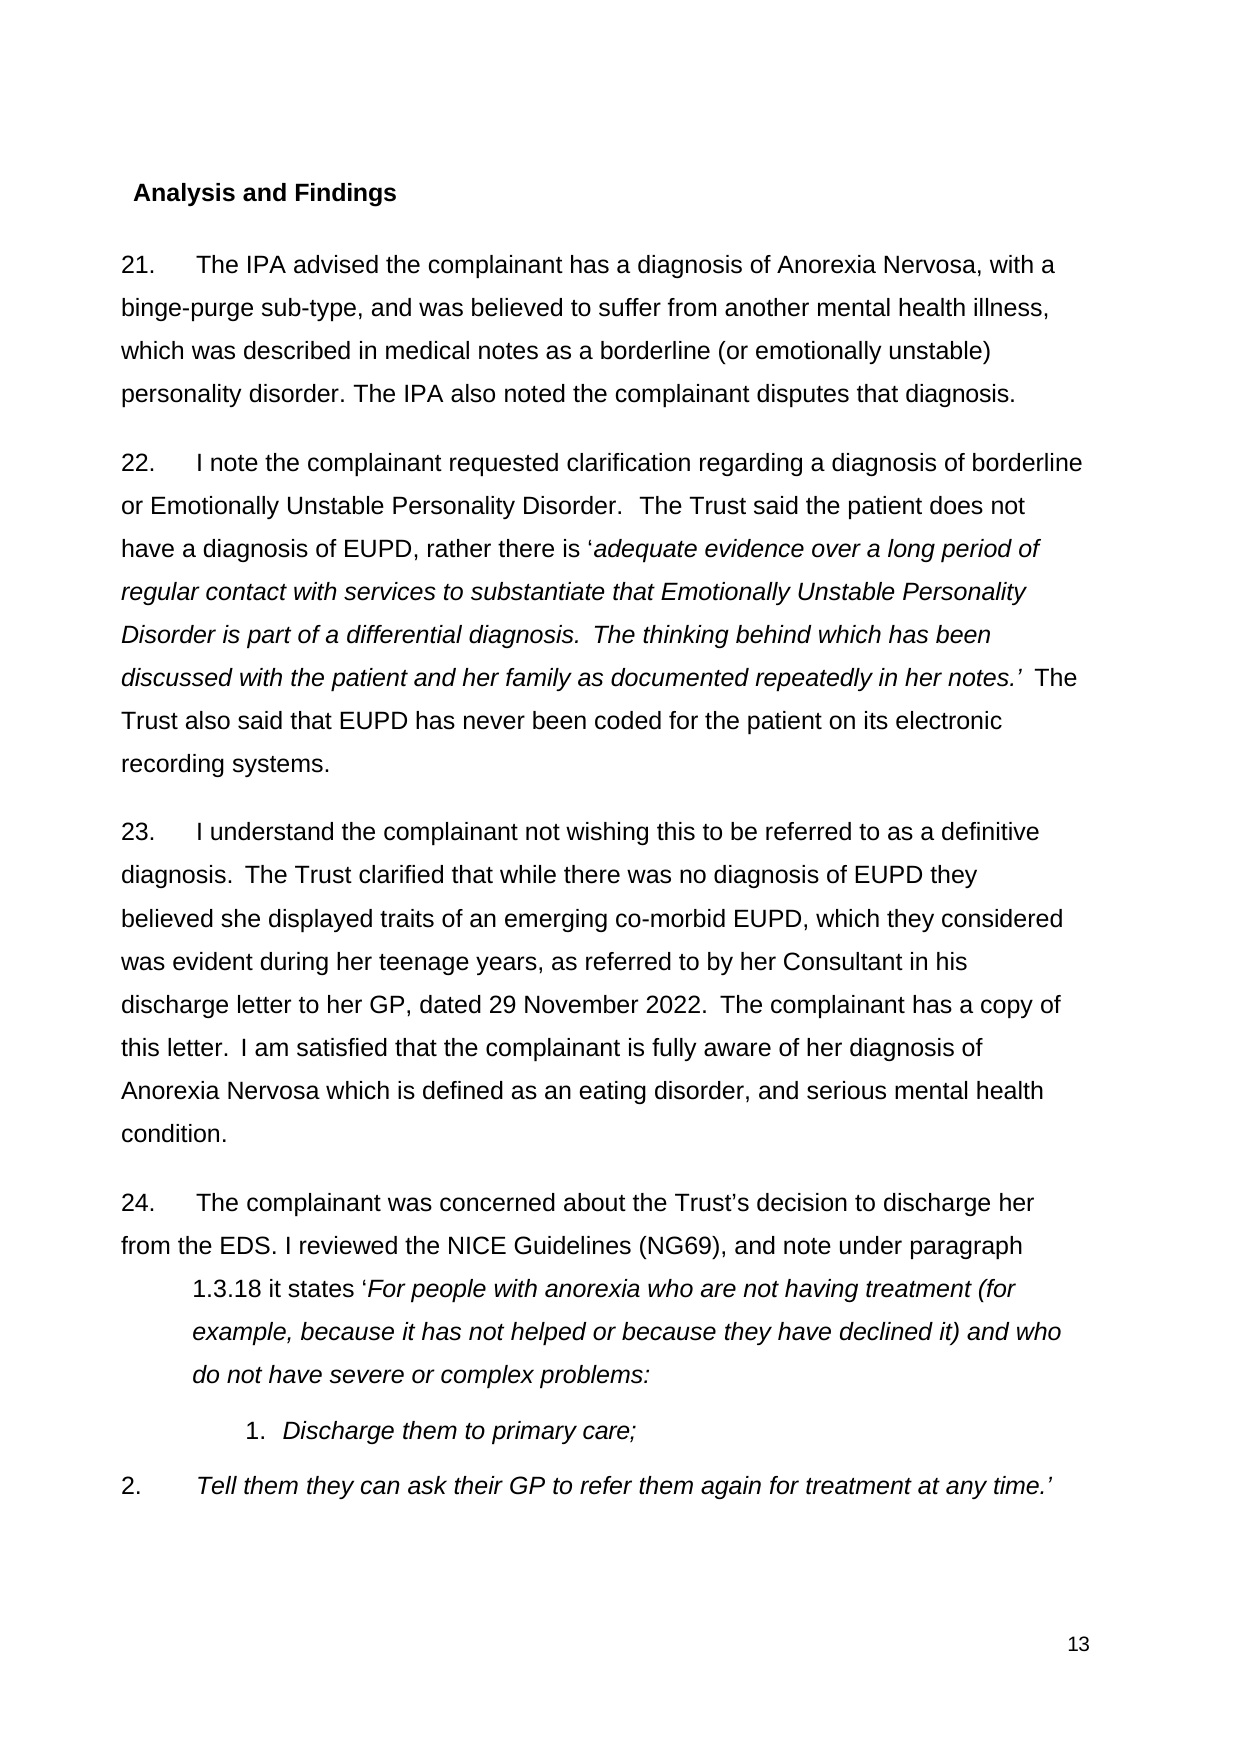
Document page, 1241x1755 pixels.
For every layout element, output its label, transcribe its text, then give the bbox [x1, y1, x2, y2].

list I note the complainant requested clarification regarding a diagnosis of borderline or Emotionally Unstable Personality Disorder. The Trust said the patient does not have a diagnosis of EUPD, rather there is ‘adequate evidence over a long period of regular contact with services to substantiate that Emotionally Unstable Personality Disorder is part of a differential diagnosis. The thinking behind which has been discussed with the patient and her family as documented repeatedly in her notes.’ The Trust also said that EUPD has never been coded for the patient on its electronic recording systems. [121, 448, 1086, 778]
list The IPA advised the complainant has a diagnosis of Anorexia Nervosa, with a binge-purge sub-type, and was believed to suffer from another mental health illness, which was described in medical notes as a borderline (or emotionally unstable) personality disorder. The IPA also noted the complainant disputes that diagnosis. [121, 250, 1079, 408]
text Analysis and Findings [133, 178, 1103, 206]
text 1.3.18 it states ‘For people with anorexia who are not having treatment (for example, because it has not helped or because they have declined it) and who do not have severe or complex problems: [192, 1274, 1081, 1389]
list Discharge them to primary care; [245, 1416, 1103, 1444]
list I understand the complainant not wishing this to be referred to as a definitive diagnosis. The Trust clarified that while there was no diagnosis of EUPD they believed she displayed traits of an emerging co-morbid EUPD, which they considered was evident during her teenage years, as referred to by her Consultant in his discharge letter to her GP, dated 29 November 2022. The complainant has a copy of this letter. I am satisfied that the complainant is fully aware of her diagnosis of Anorexia Nervosa which is defined as an eating disorder, and serious mental health condition. [121, 817, 1068, 1148]
list Tell them they can ask their GP to refer them again for treatment at any time.’ [121, 1471, 1072, 1500]
list The complainant was concerned about the Trust’s decision to discharge her from the EDS. I reviewed the NICE Guidelines (NG69), and note under paragraph [121, 1187, 1088, 1259]
